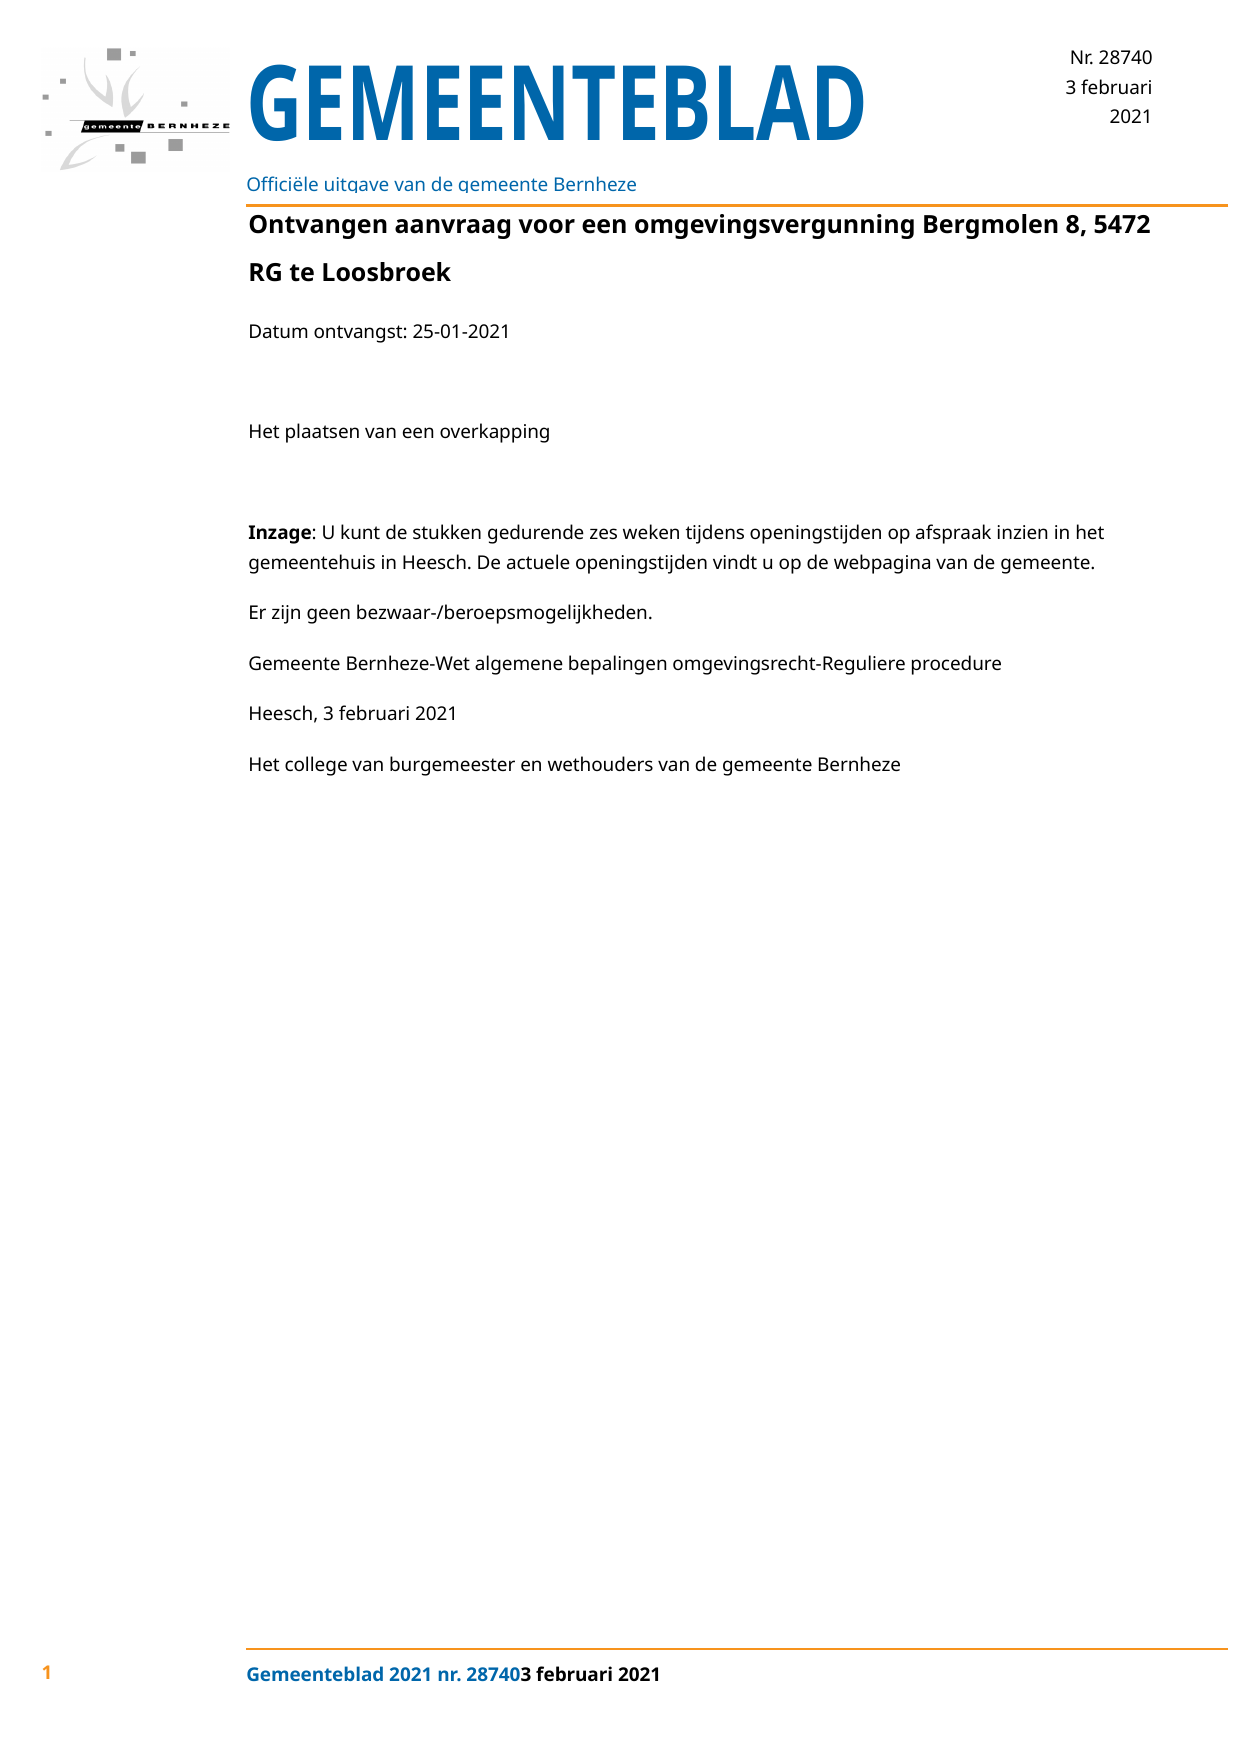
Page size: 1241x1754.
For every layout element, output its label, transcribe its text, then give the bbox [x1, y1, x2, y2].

text Het college van burgemeester en wethouders van de gemeente Bernheze [248, 751, 1152, 777]
text Ontvangen aanvraag voor een omgevingsvergunning Bergmolen 8, 5472 RG te Loosbroek [248, 207, 1152, 288]
text Er zijn geen bezwaar-/beroepsmogelijkheden. [248, 599, 1152, 625]
picture [41, 47, 231, 172]
text Datum ontvangst: 25-01-2021 [248, 318, 1152, 344]
text Heesch, 3 februari 2021 [248, 700, 1152, 726]
text Het plaatsen van een overkapping [248, 419, 1152, 444]
text Gemeente Bernheze-Wet algemene bepalingen omgevingsrecht-Reguliere procedure [248, 650, 1152, 676]
text Inzage: U kunt de stukken gedurende zes weken tijdens openingstijden op afspraak inzien in het gemeentehuis in Heesch. De actuele openingstijden vindt u op de webpagina van de gemeente. [248, 519, 1152, 575]
